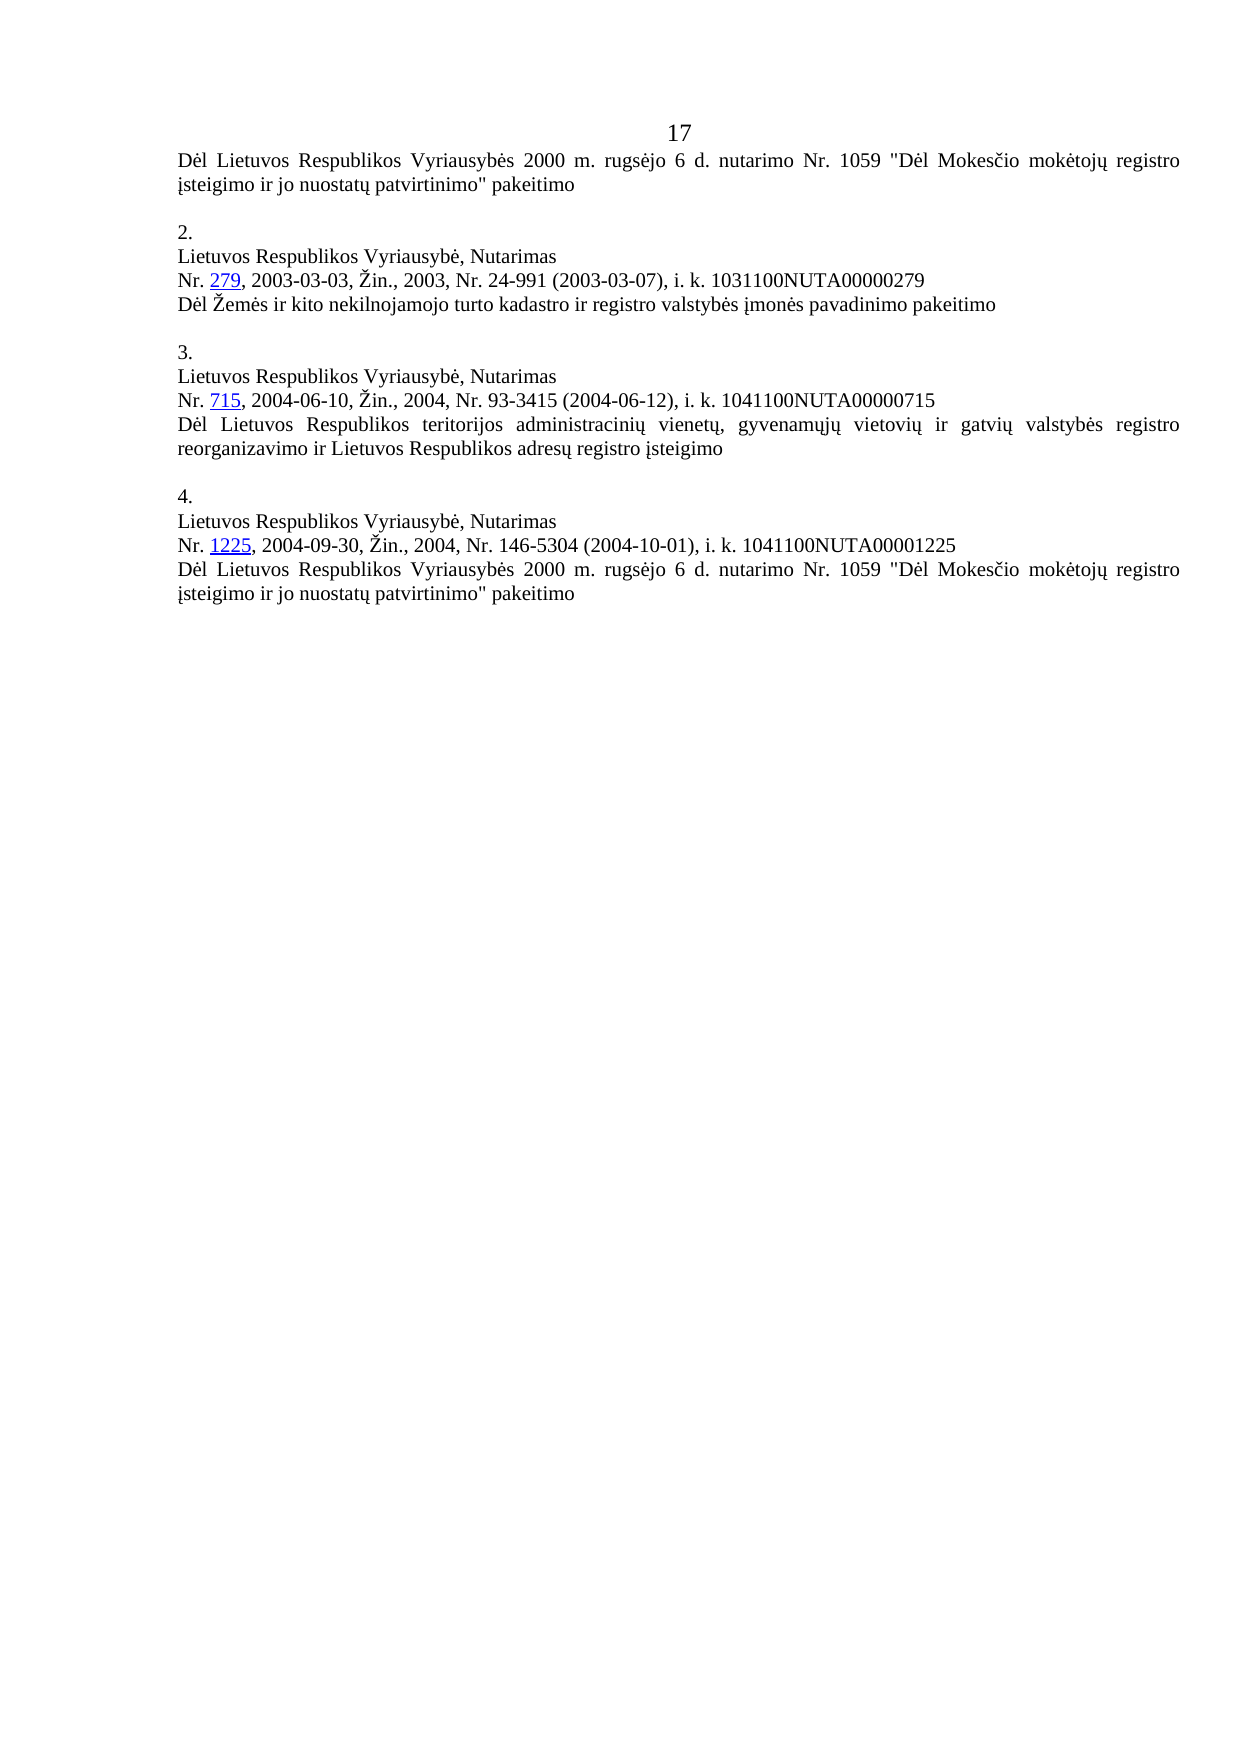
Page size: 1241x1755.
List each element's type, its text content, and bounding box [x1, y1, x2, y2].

text Lietuvos Respublikos Vyriausybė, Nutarimas [177, 364, 1181, 388]
text 4. [177, 484, 1181, 508]
text Dėl Lietuvos Respublikos Vyriausybės 2000 m. rugsėjo 6 d. nutarimo Nr. 1059 "Dėl Mokesčio mokėtojų registro įsteigimo ir jo nuostatų patvirtinimo" pakeitimo [177, 148, 1181, 196]
text Nr. 715, 2004-06-10, Žin., 2004, Nr. 93-3415 (2004-06-12), i. k. 1041100NUTA00000715 [177, 388, 1181, 412]
text Lietuvos Respublikos Vyriausybė, Nutarimas [177, 508, 1181, 533]
text Dėl Lietuvos Respublikos Vyriausybės 2000 m. rugsėjo 6 d. nutarimo Nr. 1059 "Dėl Mokesčio mokėtojų registro įsteigimo ir jo nuostatų patvirtinimo" pakeitimo [177, 557, 1181, 605]
text Nr. 1225, 2004-09-30, Žin., 2004, Nr. 146-5304 (2004-10-01), i. k. 1041100NUTA00001225 [177, 533, 1181, 557]
text Nr. 279, 2003-03-03, Žin., 2003, Nr. 24-991 (2003-03-07), i. k. 1031100NUTA00000279 [177, 268, 1181, 292]
text Dėl Lietuvos Respublikos teritorijos administracinių vienetų, gyvenamųjų vietovių ir gatvių valstybės registro reorganizavimo ir Lietuvos Respublikos adresų registro įsteigimo [177, 412, 1181, 460]
text Lietuvos Respublikos Vyriausybė, Nutarimas [177, 244, 1181, 268]
text 3. [177, 340, 1181, 364]
text 2. [177, 220, 1181, 244]
text Dėl Žemės ir kito nekilnojamojo turto kadastro ir registro valstybės įmonės pavadinimo pakeitimo [177, 292, 1181, 316]
